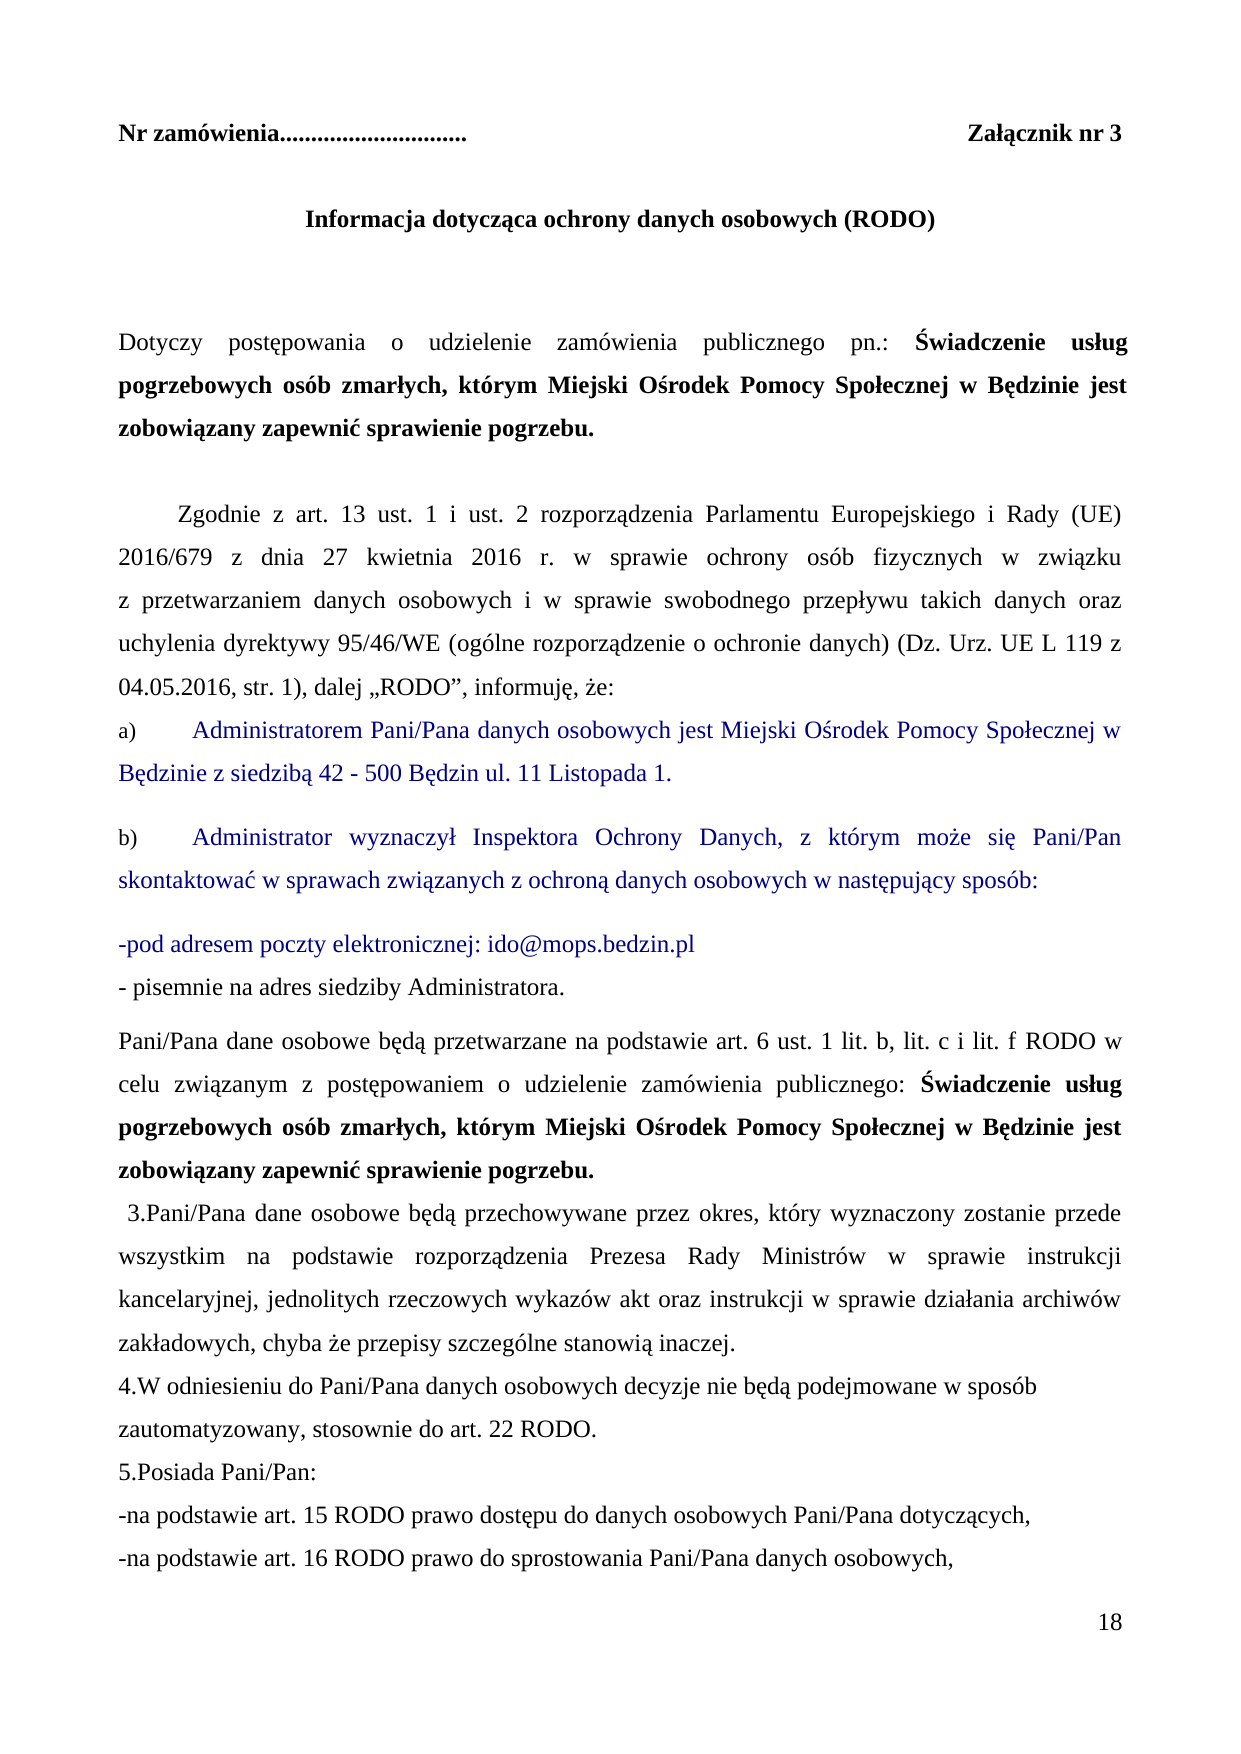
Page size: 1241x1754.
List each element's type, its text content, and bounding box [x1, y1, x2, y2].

list Administrator wyznaczył Inspektora Ochrony Danych, z którym może się Pani/Pan skontaktować w sprawach związanych z ochroną danych osobowych w następujący sposób: [118, 822, 1122, 894]
text Nr zamówienia.............................. Załącznik nr 3 [118, 118, 1122, 147]
list -na podstawie art. 15 RODO prawo dostępu do danych osobowych Pani/Pana dotyczących, [118, 1500, 1122, 1529]
text Zgodnie z art. 13 ust. 1 i ust. 2 rozporządzenia Parlamentu Europejskiego i Rady (UE) 2016/679 z dnia 27 kwietnia 2016 r. w sprawie ochrony osób fizycznych w związku z przetwarzaniem danych osobowych i w sprawie swobodnego przepływu takich danych oraz uchylenia dyrektywy 95/46/WE (ogólne rozporządzenie o ochronie danych) (Dz. Urz. UE L 119 z 04.05.2016, str. 1), dalej „RODO”, informuję, że: [118, 499, 1122, 700]
text -pod adresem poczty elektronicznej: ido@mops.bedzin.pl [118, 929, 1122, 958]
text 3.Pani/Pana dane osobowe będą przechowywane przez okres, który wyznaczony zostanie przede wszystkim na podstawie rozporządzenia Prezesa Rady Ministrów w sprawie instrukcji kancelaryjnej, jednolitych rzeczowych wykazów akt oraz instrukcji w sprawie działania archiwów zakładowych, chyba że przepisy szczególne stanowią inaczej. [118, 1198, 1122, 1356]
text Dotyczy postępowania o udzielenie zamówienia publicznego pn.: Świadczenie usług pogrzebowych osób zmarłych, którym Miejski Ośrodek Pomocy Społecznej w Będzinie jest zobowiązany zapewnić sprawienie pogrzebu. [118, 327, 1128, 442]
text - pisemnie na adres siedziby Administratora. [118, 972, 1122, 1001]
text Pani/Pana dane osobowe będą przetwarzane na podstawie art. 6 ust. 1 lit. b, lit. c i lit. f RODO w celu związanym z postępowaniem o udzielenie zamówienia publicznego: Świadczenie usług pogrzebowych osób zmarłych, którym Miejski Ośrodek Pomocy Społecznej w Będzinie jest zobowiązany zapewnić sprawienie pogrzebu. [118, 1026, 1122, 1184]
list Administratorem Pani/Pana danych osobowych jest Miejski Ośrodek Pomocy Społecznej w Będzinie z siedzibą 42 - 500 Będzin ul. 11 Listopada 1. [118, 715, 1122, 787]
text 4.W odniesieniu do Pani/Pana danych osobowych decyzje nie będą podejmowane w sposób zautomatyzowany, stosownie do art. 22 RODO. [118, 1371, 1122, 1443]
text Informacja dotycząca ochrony danych osobowych (RODO) [118, 204, 1122, 233]
list -na podstawie art. 16 RODO prawo do sprostowania Pani/Pana danych osobowych, [118, 1543, 1122, 1572]
text 5.Posiada Pani/Pan: [118, 1457, 1122, 1486]
